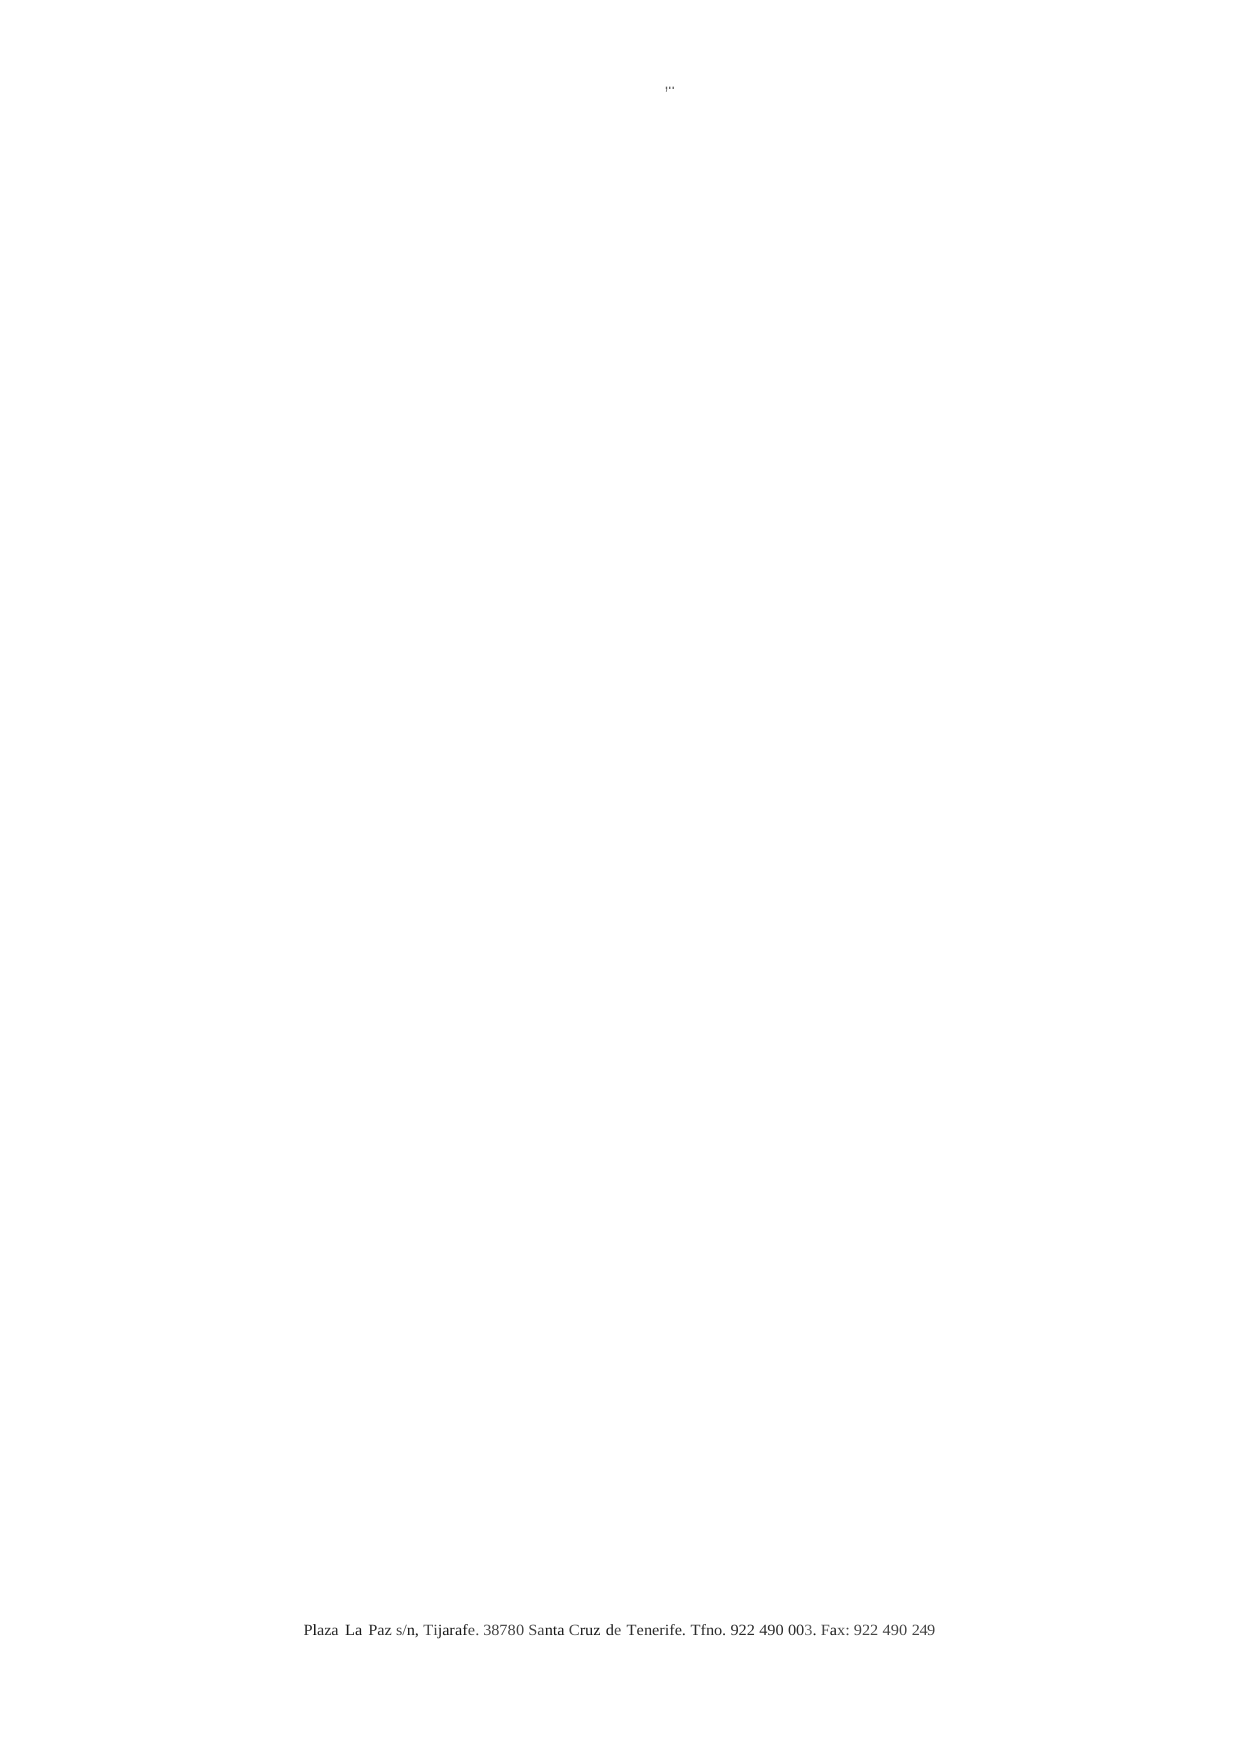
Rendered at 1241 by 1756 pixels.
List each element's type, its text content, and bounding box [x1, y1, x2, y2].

text ,.. [0, 69, 676, 94]
